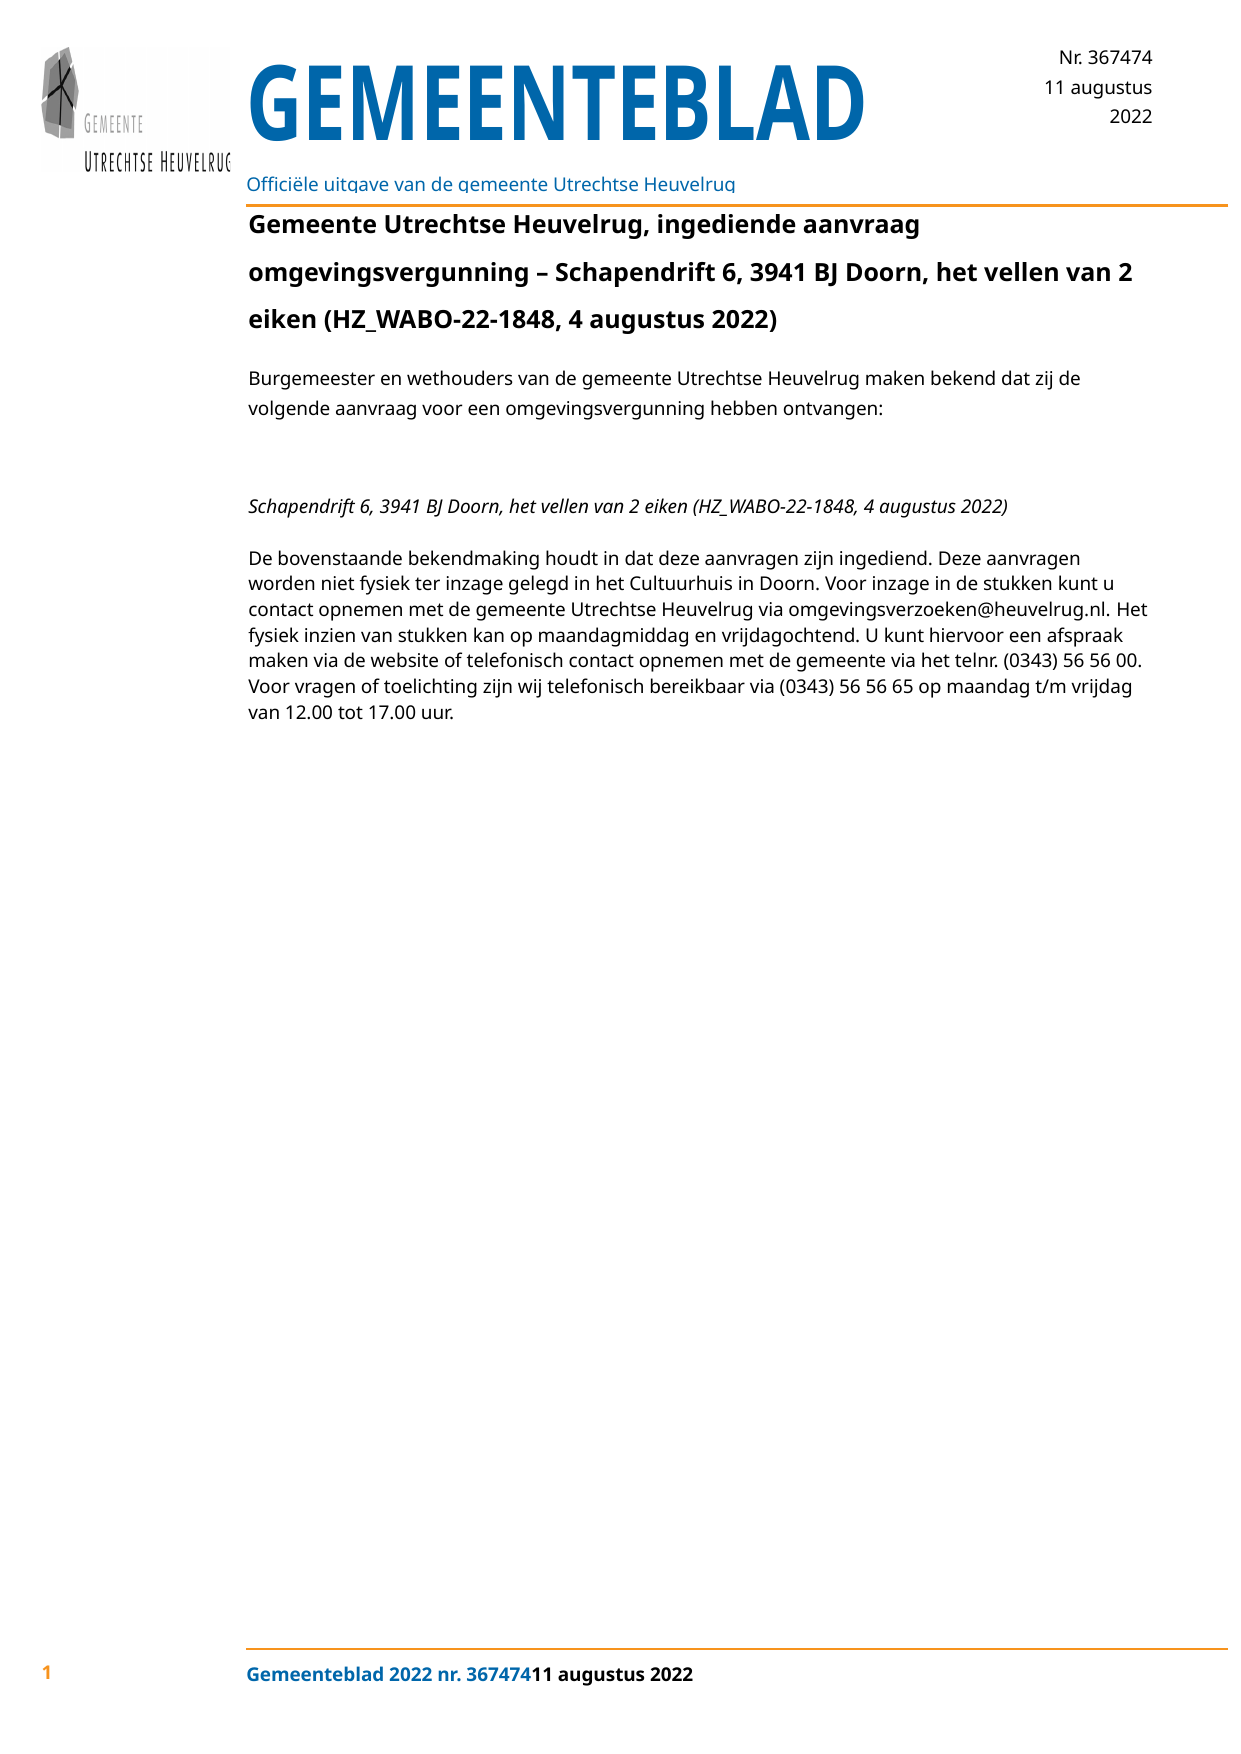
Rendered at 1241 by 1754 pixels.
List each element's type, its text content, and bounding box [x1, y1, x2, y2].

text Burgemeester en wethouders van de gemeente Utrechtse Heuvelrug maken bekend dat zij de volgende aanvraag voor een omgevingsvergunning hebben ontvangen: [248, 366, 1152, 421]
picture [41, 47, 231, 172]
text Gemeente Utrechtse Heuvelrug, ingediende aanvraag omgevingsvergunning – Schapendrift 6, 3941 BJ Doorn, het vellen van 2 eiken (HZ_WABO-22-1848, 4 augustus 2022) [248, 207, 1152, 336]
text De bovenstaande bekendmaking houdt in dat deze aanvragen zijn ingediend. Deze aanvragen worden niet fysiek ter inzage gelegd in het Cultuurhuis in Doorn. Voor inzage in de stukken kunt u contact opnemen met de gemeente Utrechtse Heuvelrug via omgevingsverzoeken@heuvelrug.nl. Het fysiek inzien van stukken kan op maandagmiddag en vrijdagochtend. U kunt hiervoor een afspraak maken via de website of telefonisch contact opnemen met de gemeente via het telnr. (0343) 56 56 00. Voor vragen of toelichting zijn wij telefonisch bereikbaar via (0343) 56 56 65 op maandag t/m vrijdag van 12.00 tot 17.00 uur. [248, 545, 1152, 725]
text Schapendrift 6, 3941 BJ Doorn, het vellen van 2 eiken (HZ_WABO-22-1848, 4 augustus 2022) [248, 493, 1152, 519]
